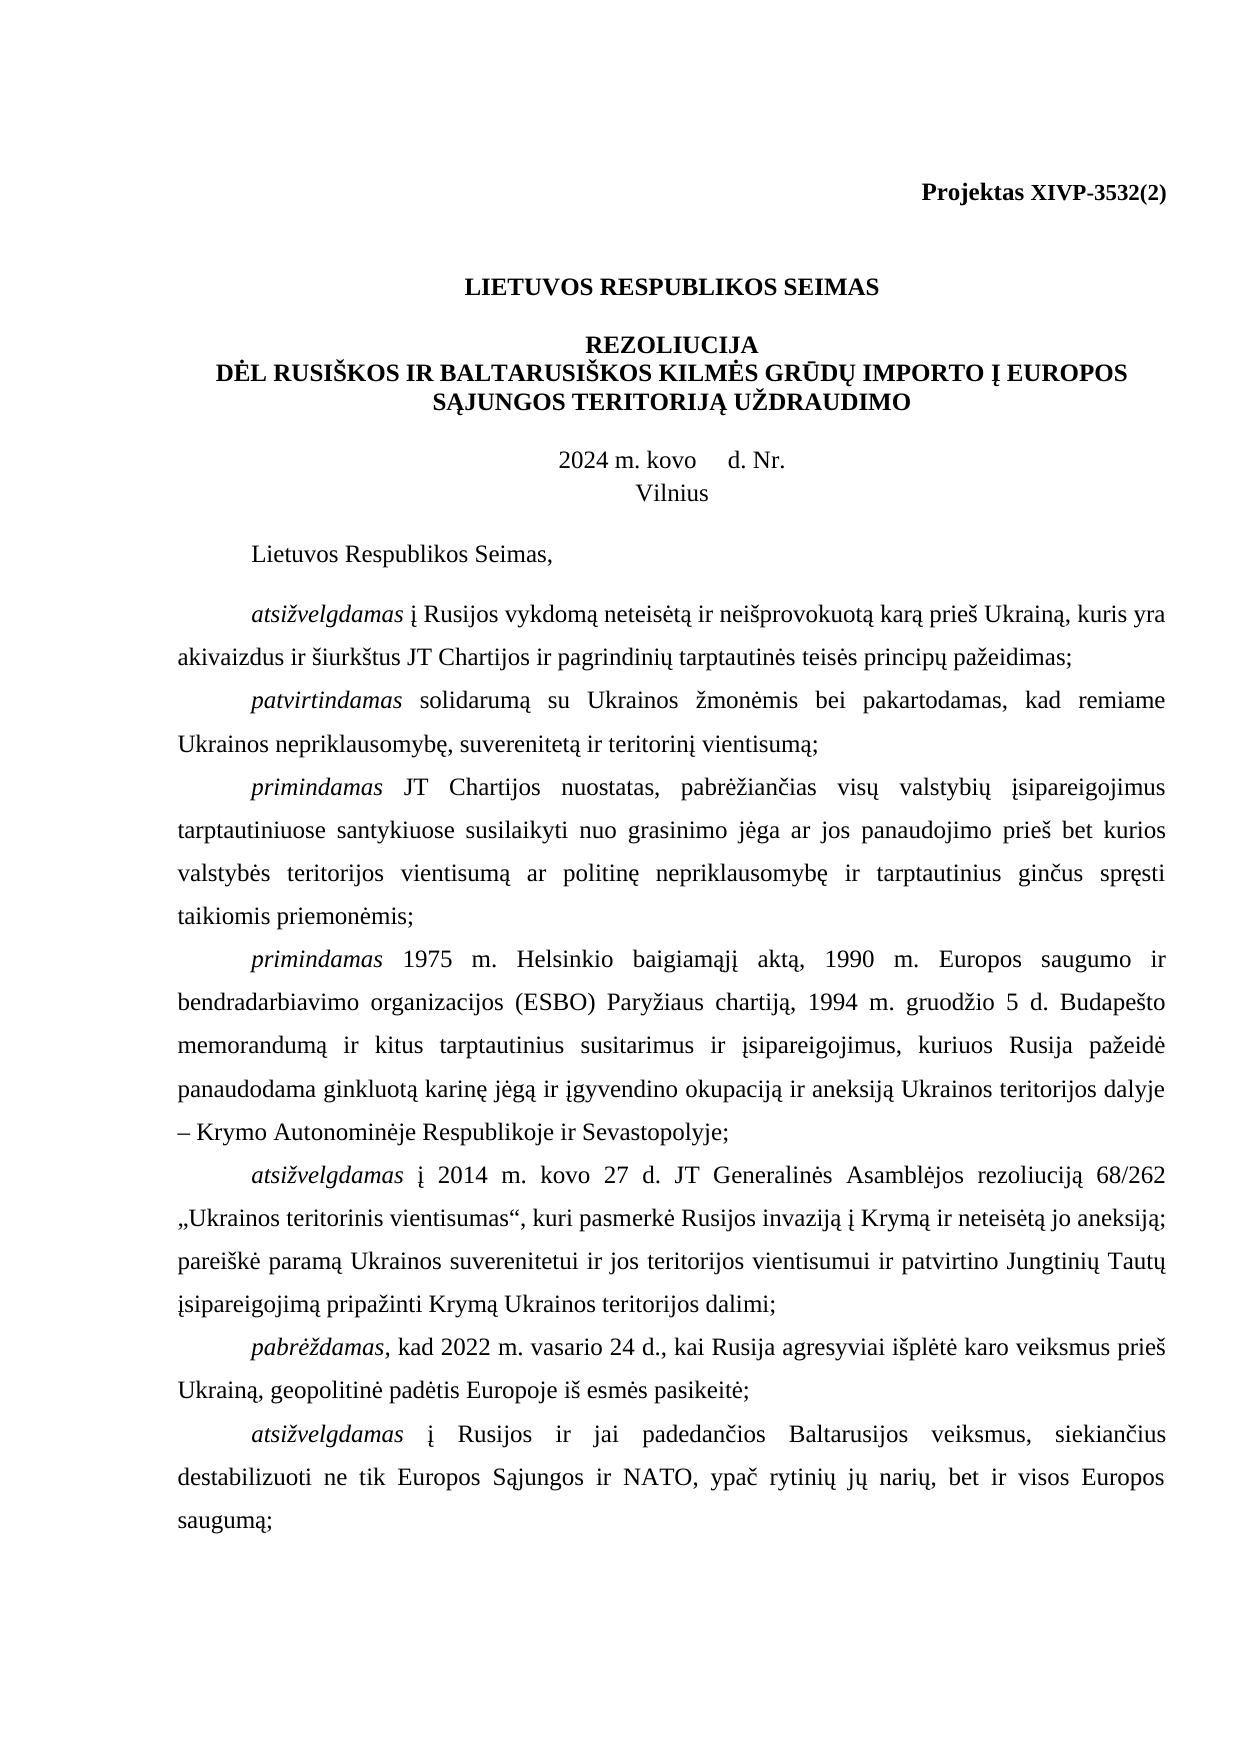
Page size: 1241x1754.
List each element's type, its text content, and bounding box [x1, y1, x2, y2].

text atsižvelgdamas į Rusijos ir jai padedančios Baltarusijos veiksmus, siekiančius destabilizuoti ne tik Europos Sąjungos ir NATO, ypač rytinių jų narių, bet ir visos Europos saugumą; [177, 1419, 1167, 1534]
text Projektas XIVP-3532(2) [177, 177, 1167, 206]
text atsižvelgdamas į Rusijos vykdomą neteisėtą ir neišprovokuotą karą prieš Ukrainą, kuris yra akivaizdus ir šiurkštus JT Chartijos ir pagrindinių tarptautinės teisės principų pažeidimas; [177, 599, 1167, 671]
text pabrėždamas, kad 2022 m. vasario 24 d., kai Rusija agresyviai išplėtė karo veiksmus prieš Ukrainą, geopolitinė padėtis Europoje iš esmės pasikeitė; [177, 1332, 1167, 1404]
text atsižvelgdamas į 2014 m. kovo 27 d. JT Generalinės Asamblėjos rezoliuciją 68/262 „Ukrainos teritorinis vientisumas“, kuri pasmerkė Rusijos invaziją į Krymą ir neteisėtą jo aneksiją; pareiškė paramą Ukrainos suverenitetui ir jos teritorijos vientisumui ir patvirtino Jungtinių Tautų įsipareigojimą pripažinti Krymą Ukrainos teritorijos dalimi; [177, 1160, 1167, 1318]
text LIETUVOS RESPUBLIKOS SEIMAS [177, 272, 1167, 301]
text 2024 m. kovo d. Nr. [177, 445, 1167, 473]
text Vilnius [177, 478, 1167, 506]
text patvirtindamas solidarumą su Ukrainos žmonėmis bei pakartodamas, kad remiame Ukrainos nepriklausomybę, suverenitetą ir teritorinį vientisumą; [177, 686, 1167, 757]
text primindamas JT Chartijos nuostatas, pabrėžiančias visų valstybių įsipareigojimus tarptautiniuose santykiuose susilaikyti nuo grasinimo jėga ar jos panaudojimo prieš bet kurios valstybės teritorijos vientisumą ar politinę nepriklausomybę ir tarptautinius ginčus spręsti taikiomis priemonėmis; [177, 772, 1167, 930]
text DĖL RUSIŠKOS IR BALTARUSIŠKOS KILMĖS GRŪDŲ IMPORTO Į EUROPOS SĄJUNGOS TERITORIJĄ UŽDRAUDIMO [177, 358, 1167, 416]
text REZOLIUCIJA [177, 330, 1167, 358]
text Lietuvos Respublikos Seimas, [177, 539, 1167, 568]
text primindamas 1975 m. Helsinkio baigiamąjį aktą, 1990 m. Europos saugumo ir bendradarbiavimo organizacijos (ESBO) Paryžiaus chartiją, 1994 m. gruodžio 5 d. Budapešto memorandumą ir kitus tarptautinius susitarimus ir įsipareigojimus, kuriuos Rusija pažeidė panaudodama ginkluotą karinę jėgą ir įgyvendino okupaciją ir aneksiją Ukrainos teritorijos dalyje – Krymo Autonominėje Respublikoje ir Sevastopolyje; [177, 944, 1167, 1146]
